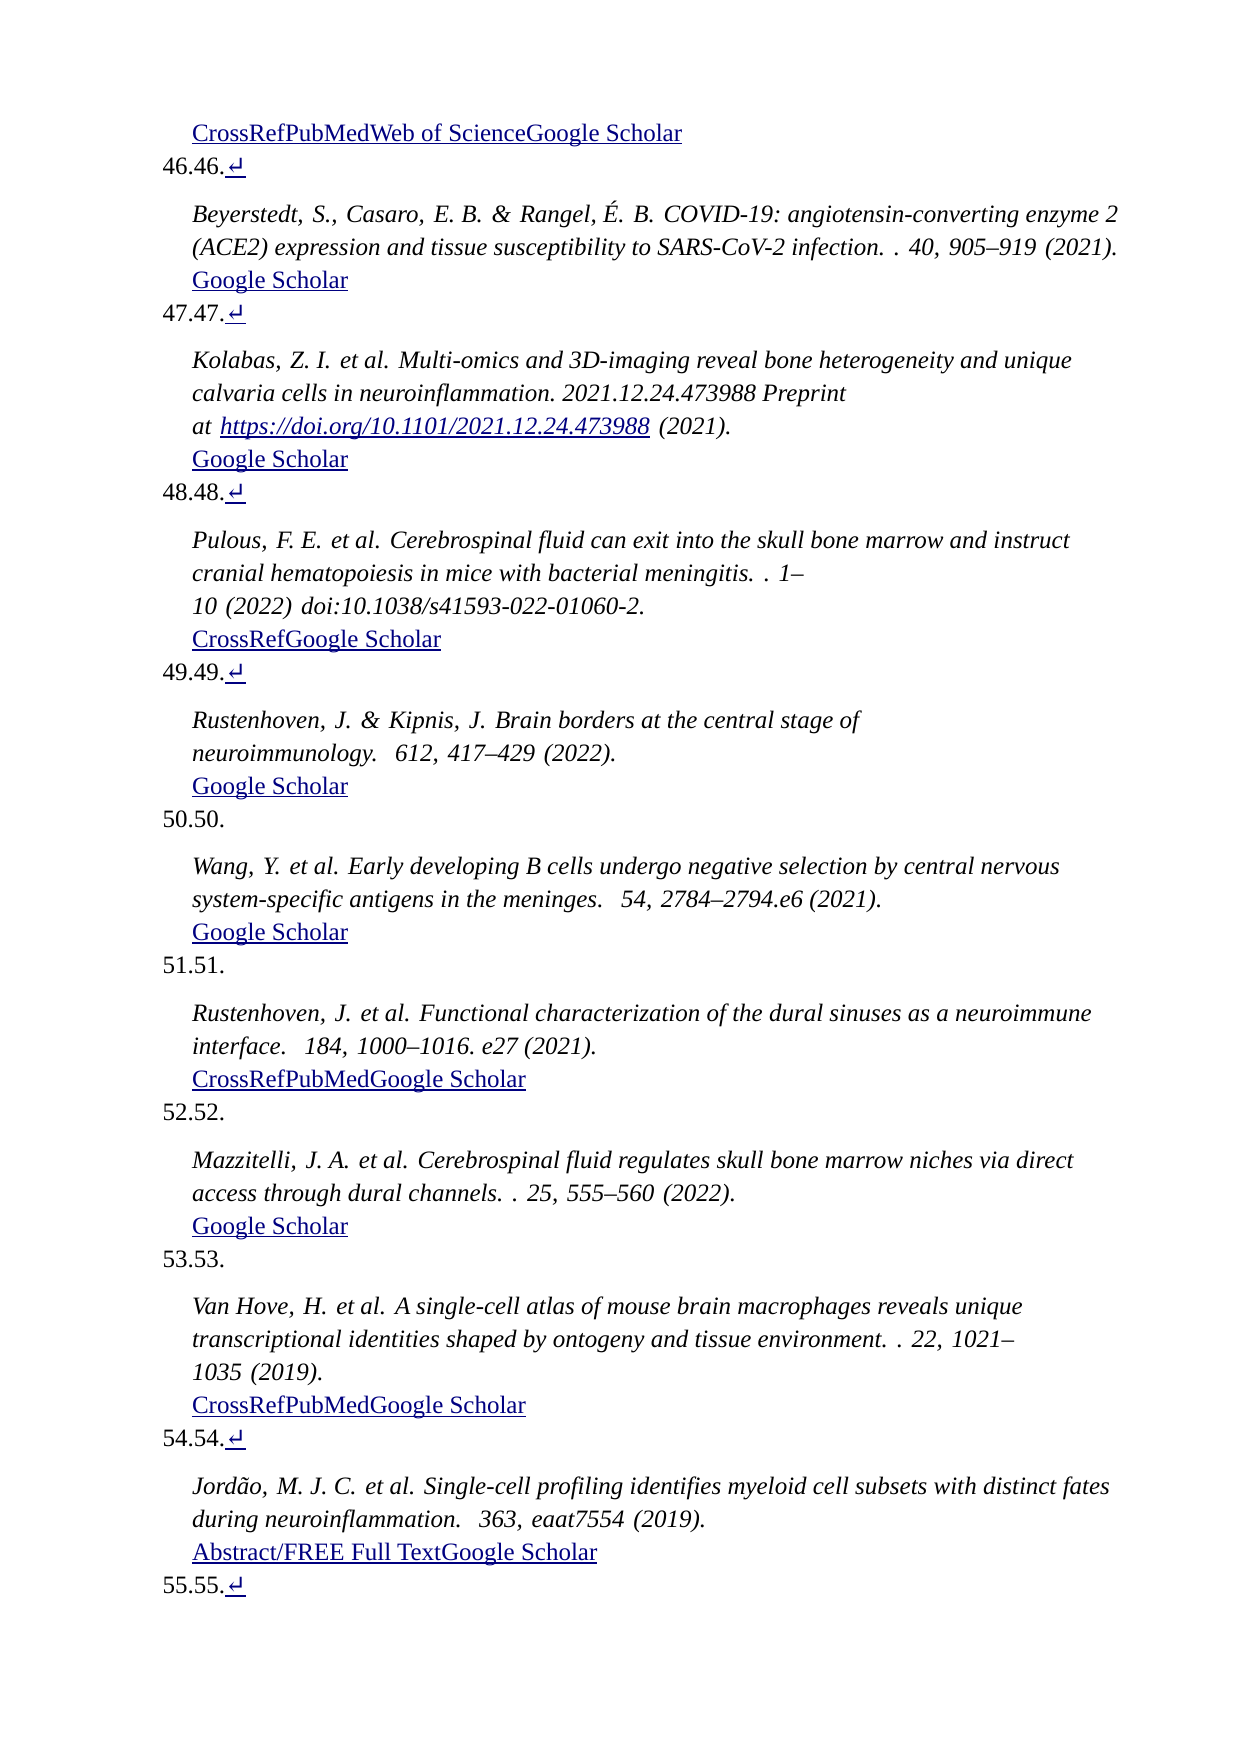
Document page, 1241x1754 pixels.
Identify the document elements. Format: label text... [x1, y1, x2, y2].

list Kolabas, Z. I. et al. Multi-omics and 3D-imaging reveal bone heterogeneity and unique calvaria cells in neuroinflammation. 2021.12.24.473988 Preprint at https://doi.org/10.1101/2021.12.24.473988 (2021). [162, 345, 1122, 440]
list Google Scholar [162, 444, 1122, 473]
list CrossRefPubMedGoogle Scholar [162, 1064, 1122, 1093]
list Wang, Y. et al. Early developing B cells undergo negative selection by central nervous system-specific antigens in the meninges. 54, 2784–2794.e6 (2021). [162, 851, 1122, 913]
list Google Scholar [162, 917, 1122, 946]
list 49.↵ [162, 657, 1122, 686]
list 52. [162, 1097, 1122, 1126]
list 55.↵ [162, 1570, 1122, 1599]
list 51. [162, 951, 1122, 979]
list 50. [162, 804, 1122, 833]
list 47.↵ [162, 298, 1122, 327]
list Van Hove, H. et al. A single-cell atlas of mouse brain macrophages reveals unique transcriptional identities shaped by ontogeny and tissue environment. . 22, 1021–1035 (2019). [162, 1291, 1122, 1386]
list Abstract/FREE Full TextGoogle Scholar [162, 1537, 1122, 1566]
list Mazzitelli, J. A. et al. Cerebrospinal fluid regulates skull bone marrow niches via direct access through dural channels. . 25, 555–560 (2022). [162, 1145, 1122, 1207]
list Rustenhoven, J. et al. Functional characterization of the dural sinuses as a neuroimmune interface. 184, 1000–1016. e27 (2021). [162, 998, 1122, 1060]
list 54.↵ [162, 1423, 1122, 1452]
list Pulous, F. E. et al. Cerebrospinal fluid can exit into the skull bone marrow and instruct cranial hematopoiesis in mice with bacterial meningitis. . 1–10 (2022) doi:10.1038/s41593-022-01060-2. [162, 525, 1122, 620]
list Google Scholar [162, 1211, 1122, 1239]
list 46.↵ [162, 151, 1122, 180]
list Beyerstedt, S., Casaro, E. B. & Rangel, É. B. COVID-19: angiotensin-converting enzyme 2 (ACE2) expression and tissue susceptibility to SARS-CoV-2 infection. . 40, 905–919 (2021). [162, 199, 1122, 261]
list 53. [162, 1244, 1122, 1273]
list CrossRefGoogle Scholar [162, 624, 1122, 653]
list Google Scholar [162, 265, 1122, 293]
list Jordão, M. J. C. et al. Single-cell profiling identifies myeloid cell subsets with distinct fates during neuroinflammation. 363, eaat7554 (2019). [162, 1471, 1122, 1533]
list 48.↵ [162, 477, 1122, 506]
list Google Scholar [162, 771, 1122, 799]
list Rustenhoven, J. & Kipnis, J. Brain borders at the central stage of neuroimmunology. 612, 417–429 (2022). [162, 705, 1122, 767]
list CrossRefPubMedWeb of ScienceGoogle Scholar [162, 118, 1122, 147]
list CrossRefPubMedGoogle Scholar [162, 1391, 1122, 1419]
